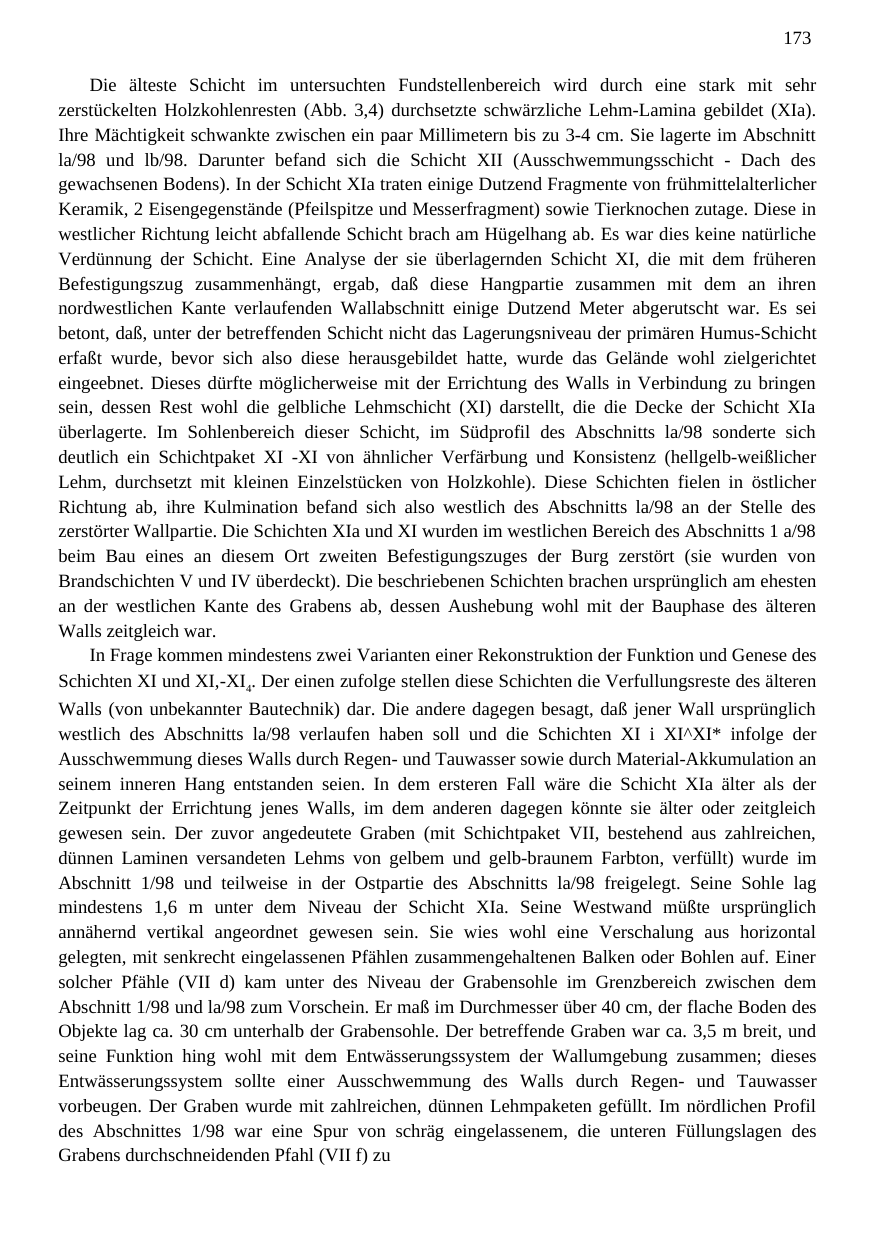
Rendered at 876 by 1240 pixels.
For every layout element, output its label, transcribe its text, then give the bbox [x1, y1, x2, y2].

text In Frage kommen mindestens zwei Varianten einer Rekonstruktion der Funktion und Genese des Schichten XI und XI,-XI4. Der einen zufolge stellen diese Schichten die Verfullungsreste des älteren Walls (von unbekannter Bautechnik) dar. Die andere dagegen besagt, daß jener Wall ursprünglich westlich des Abschnitts la/98 verlaufen haben soll und die Schichten XI i XI^XI* infolge der Ausschwemmung dieses Walls durch Regen- und Tauwasser sowie durch Material-Akkumulation an seinem inneren Hang entstanden seien. In dem ersteren Fall wäre die Schicht XIa älter als der Zeitpunkt der Errichtung jenes Walls, im dem anderen dagegen könnte sie älter oder zeitgleich gewesen sein. Der zuvor angedeutete Graben (mit Schichtpaket VII, bestehend aus zahlreichen, dünnen Laminen versandeten Lehms von gelbem und gelb-braunem Farbton, verfüllt) wurde im Abschnitt 1/98 und teilweise in der Ostpartie des Abschnitts la/98 freigelegt. Seine Sohle lag mindestens 1,6 m unter dem Niveau der Schicht XIa. Seine Westwand müßte ursprünglich annähernd vertikal angeordnet gewesen sein. Sie wies wohl eine Verschalung aus horizontal gelegten, mit senkrecht eingelassenen Pfählen zusammengehaltenen Balken oder Bohlen auf. Einer solcher Pfähle (VII d) kam unter des Niveau der Grabensohle im Grenzbereich zwischen dem Abschnitt 1/98 und la/98 zum Vorschein. Er maß im Durchmesser über 40 cm, der flache Boden des Objekte lag ca. 30 cm unterhalb der Grabensohle. Der betreffende Graben war ca. 3,5 m breit, und seine Funktion hing wohl mit dem Entwässerungssystem der Wallumgebung zusammen; dieses Entwässerungssystem sollte einer Ausschwemmung des Walls durch Regen- und Tauwasser vorbeugen. Der Graben wurde mit zahlreichen, dünnen Lehmpaketen gefüllt. Im nördlichen Profil des Abschnittes 1/98 war eine Spur von schräg eingelassenem, die unteren Füllungslagen des Grabens durchschneidenden Pfahl (VII f) zu [58, 644, 817, 1166]
text Die älteste Schicht im untersuchten Fundstellenbereich wird durch eine stark mit sehr zerstückelten Holzkohlenresten (Abb. 3,4) durchsetzte schwärzliche Lehm-Lamina gebildet (XIa). Ihre Mächtigkeit schwankte zwischen ein paar Millimetern bis zu 3-4 cm. Sie lagerte im Abschnitt la/98 und lb/98. Darunter befand sich die Schicht XII (Ausschwemmungsschicht - Dach des gewachsenen Bodens). In der Schicht XIa traten einige Dutzend Fragmente von frühmittelalterlicher Keramik, 2 Eisengegenstände (Pfeilspitze und Messerfragment) sowie Tierknochen zutage. Diese in westlicher Richtung leicht abfallende Schicht brach am Hügelhang ab. Es war dies keine natürliche Verdünnung der Schicht. Eine Analyse der sie überlagernden Schicht XI, die mit dem früheren Befestigungszug zusammenhängt, ergab, daß diese Hangpartie zusammen mit dem an ihren nordwestlichen Kante verlaufenden Wallabschnitt einige Dutzend Meter abgerutscht war. Es sei betont, daß, unter der betreffenden Schicht nicht das Lagerungsniveau der primären Humus-Schicht erfaßt wurde, bevor sich also diese herausgebildet hatte, wurde das Gelände wohl zielgerichtet eingeebnet. Dieses dürfte möglicherweise mit der Errichtung des Walls in Verbindung zu bringen sein, dessen Rest wohl die gelbliche Lehmschicht (XI) darstellt, die die Decke der Schicht XIa überlagerte. Im Sohlenbereich dieser Schicht, im Südprofil des Abschnitts la/98 sonderte sich deutlich ein Schichtpaket XI -XI von ähnlicher Verfärbung und Konsistenz (hellgelb-weißlicher Lehm, durchsetzt mit kleinen Einzelstücken von Holzkohle). Diese Schichten fielen in östlicher Richtung ab, ihre Kulmination befand sich also westlich des Abschnitts la/98 an der Stelle des zerstörter Wallpartie. Die Schichten XIa und XI wurden im westlichen Bereich des Abschnitts 1 a/98 beim Bau eines an diesem Ort zweiten Befestigungszuges der Burg zerstört (sie wurden von Brandschichten V und IV überdeckt). Die beschriebenen Schichten brachen ursprünglich am ehesten an der westlichen Kante des Grabens ab, dessen Aushebung wohl mit der Bauphase des älteren Walls zeitgleich war. [58, 74, 817, 641]
text 173 [783, 27, 816, 49]
